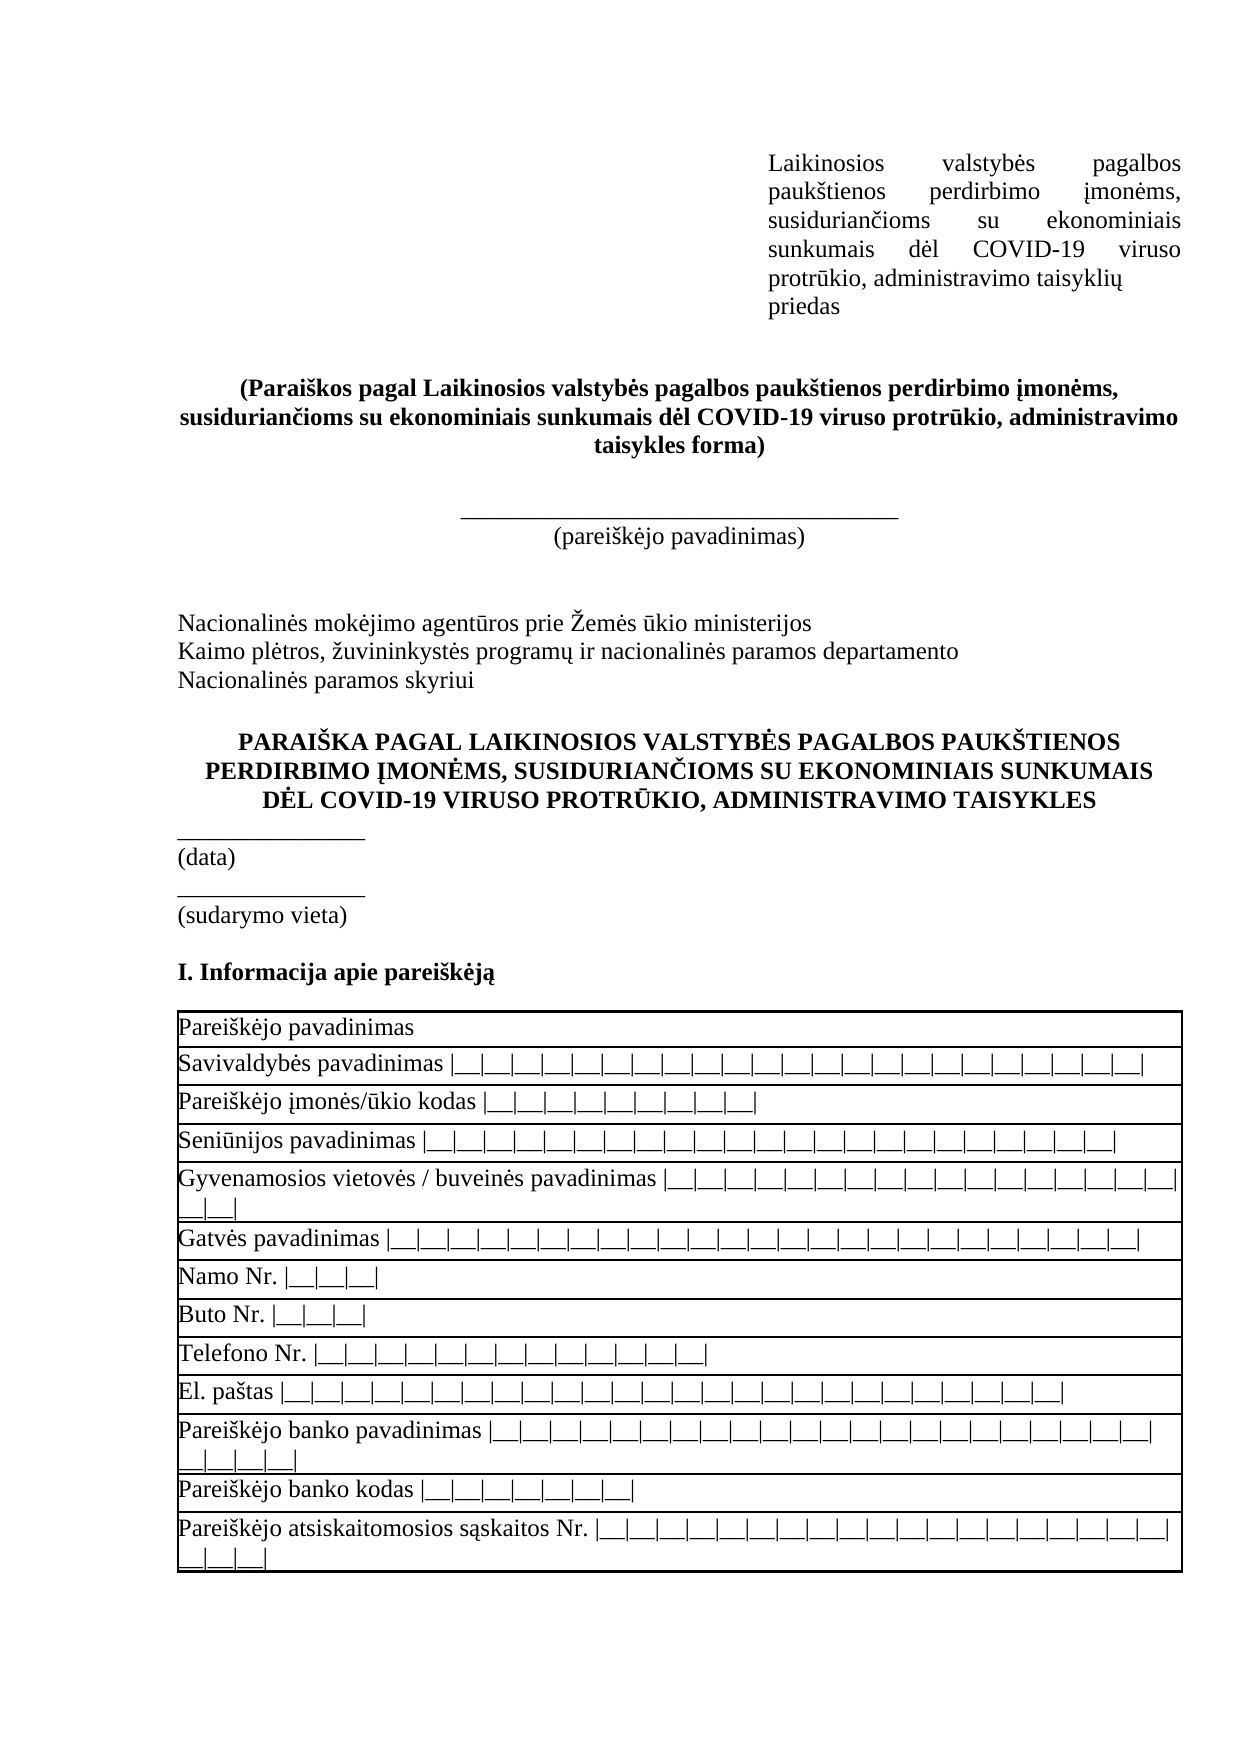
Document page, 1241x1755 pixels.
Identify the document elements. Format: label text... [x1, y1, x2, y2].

text priedas [768, 291, 1181, 320]
text Kaimo plėtros, žuvininkystės programų ir nacionalinės paramos departamento [177, 636, 1181, 665]
table_cell El. paštas |__|__|__|__|__|__|__|__|__|__|__|__|__|__|__|__|__|__|__|__|__|__|__|__|__|__| [179, 1376, 1181, 1413]
text Nacionalinės mokėjimo agentūros prie Žemės ūkio ministerijos [177, 608, 1181, 636]
table_cell Namo Nr. |__|__|__| [179, 1261, 1181, 1297]
text PARAIŠKA PAGAL LAIKINOSIOS VALSTYBĖS PAGALBOS PAUKŠTIENOS PERDIRBIMO ĮMONĖMS, SUSIDURIANČIOMS SU EKONOMINIAIS SUNKUMAIS DĖL COVID-19 VIRUSO PROTRŪKIO, ADMINISTRAVIMO TAISYKLES [177, 727, 1181, 814]
table_cell Gyvenamosios vietovės / buveinės pavadinimas |__|__|__|__|__|__|__|__|__|__|__|__|__|__|__|__|__|__|__| [179, 1163, 1181, 1221]
table_cell Buto Nr. |__|__|__| [179, 1300, 1181, 1336]
table_header Pareiškėjo pavadinimas [179, 1013, 1181, 1046]
table_cell Pareiškėjo banko kodas |__|__|__|__|__|__|__| [179, 1475, 1181, 1511]
text Laikinosios valstybės pagalbos paukštienos perdirbimo įmonėms, susiduriančioms su ekonominiais sunkumais dėl COVID-19 viruso protrūkio, administravimo taisyklių [768, 148, 1181, 291]
text _______________ [177, 814, 1181, 842]
table_cell Savivaldybės pavadinimas |__|__|__|__|__|__|__|__|__|__|__|__|__|__|__|__|__|__|__|__|__|__|__| [179, 1048, 1181, 1084]
table_cell Pareiškėjo atsiskaitomosios sąskaitos Nr. |__|__|__|__|__|__|__|__|__|__|__|__|__|__|__|__|__|__|__|__|__|__| [179, 1513, 1181, 1570]
text _______________ [177, 871, 1181, 900]
text (pareiškėjo pavadinimas) [177, 521, 1181, 550]
table_cell Pareiškėjo banko pavadinimas |__|__|__|__|__|__|__|__|__|__|__|__|__|__|__|__|__|__|__|__|__|__|__|__|__|__| [179, 1415, 1181, 1472]
text ___________________________________ [177, 493, 1181, 521]
text (data) [177, 842, 1181, 871]
text (Paraiškos pagal Laikinosios valstybės pagalbos paukštienos perdirbimo įmonėms, susiduriančioms su ekonominiais sunkumais dėl COVID-19 viruso protrūkio, administravimo taisykles forma) [177, 373, 1181, 459]
text (sudarymo vieta) [177, 900, 1181, 929]
table_cell Seniūnijos pavadinimas |__|__|__|__|__|__|__|__|__|__|__|__|__|__|__|__|__|__|__|__|__|__|__| [179, 1125, 1181, 1161]
table_cell Telefono Nr. |__|__|__|__|__|__|__|__|__|__|__|__|__| [179, 1338, 1181, 1374]
text Nacionalinės paramos skyriui [177, 665, 1181, 694]
text I. Informacija apie pareiškėją [177, 957, 1181, 986]
table_cell Gatvės pavadinimas |__|__|__|__|__|__|__|__|__|__|__|__|__|__|__|__|__|__|__|__|__|__|__|__|__| [179, 1223, 1181, 1259]
table_cell Pareiškėjo įmonės/ūkio kodas |__|__|__|__|__|__|__|__|__| [179, 1086, 1181, 1123]
